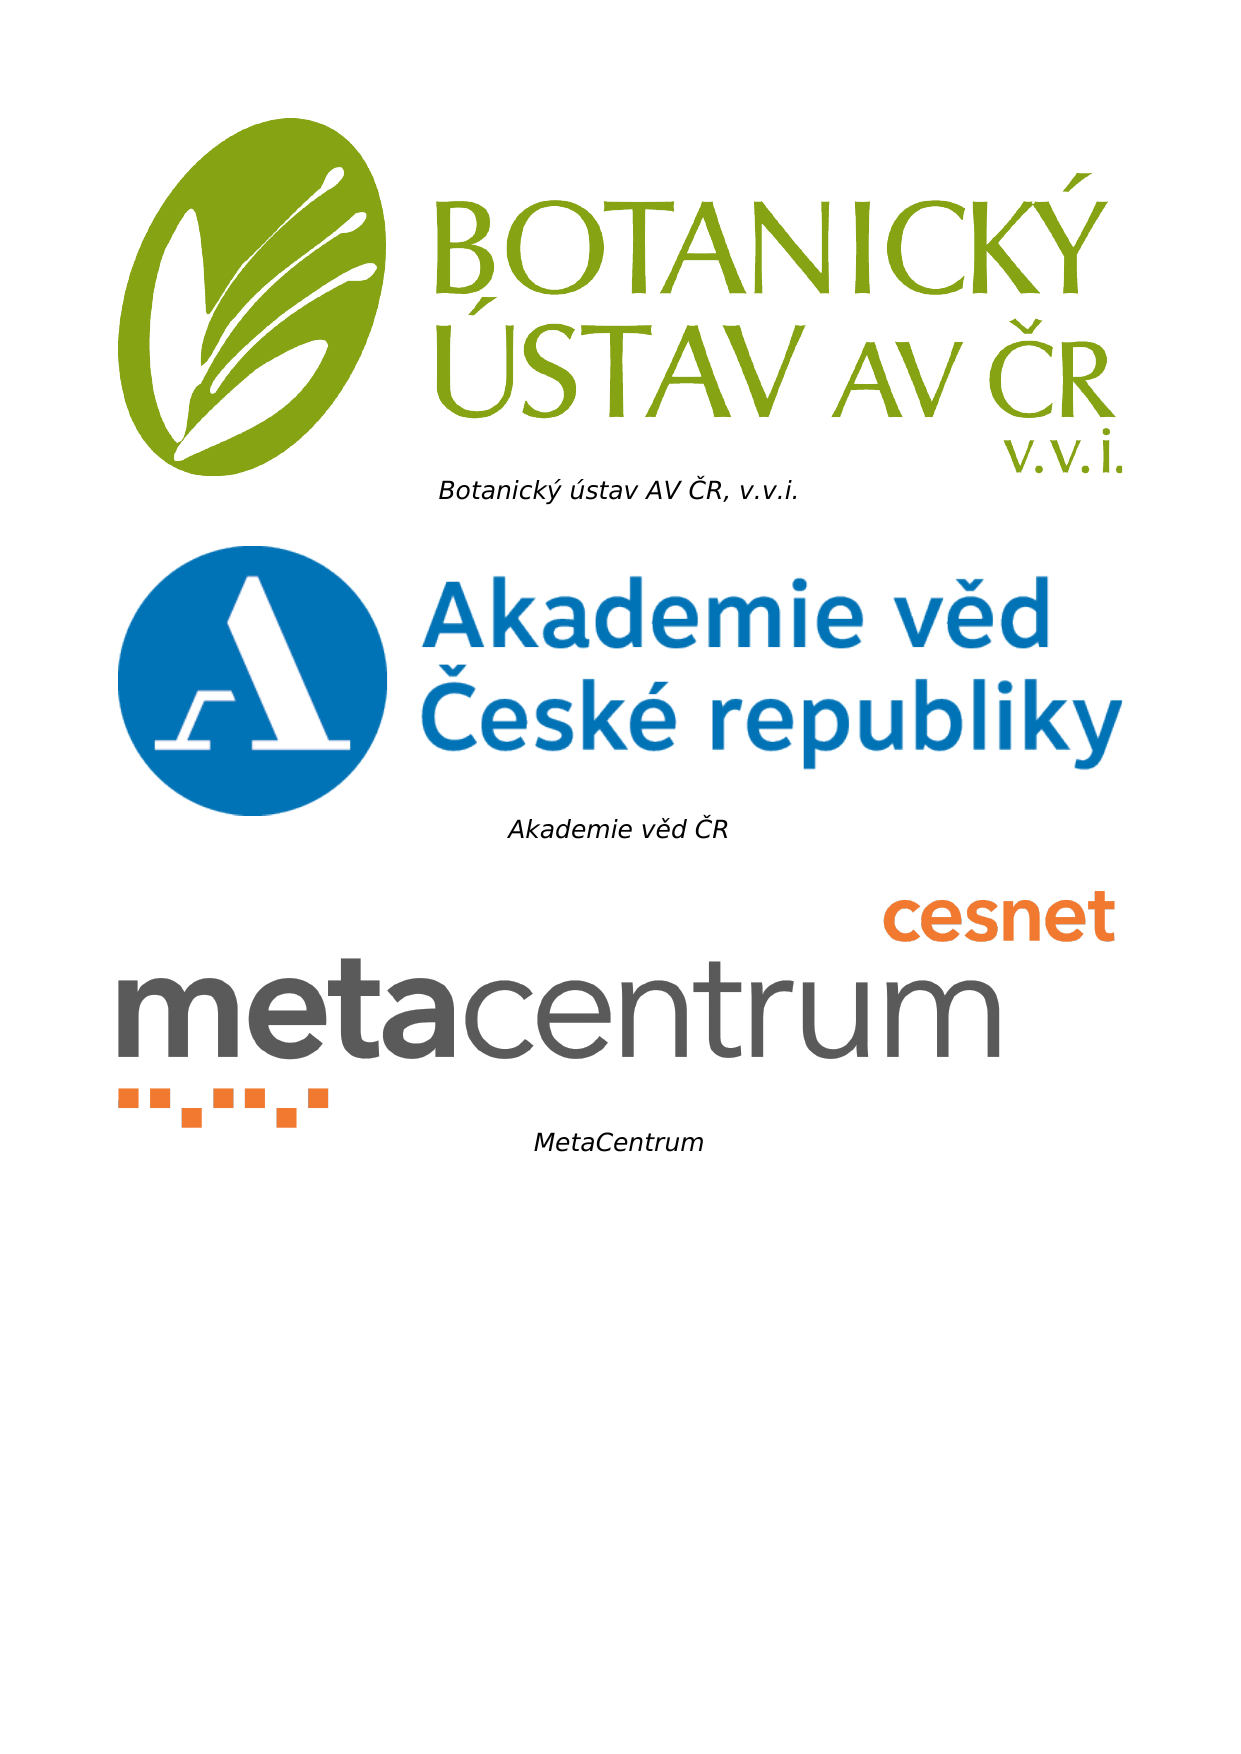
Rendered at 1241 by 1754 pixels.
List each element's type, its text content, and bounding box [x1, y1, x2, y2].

picture [118, 546, 1123, 816]
picture [118, 886, 1123, 1128]
text Akademie věd ČR [118, 816, 1122, 845]
text Botanický ústav AV ČR, v.v.i. [118, 476, 1122, 505]
picture [118, 118, 1123, 476]
text MetaCentrum [118, 1128, 1122, 1157]
